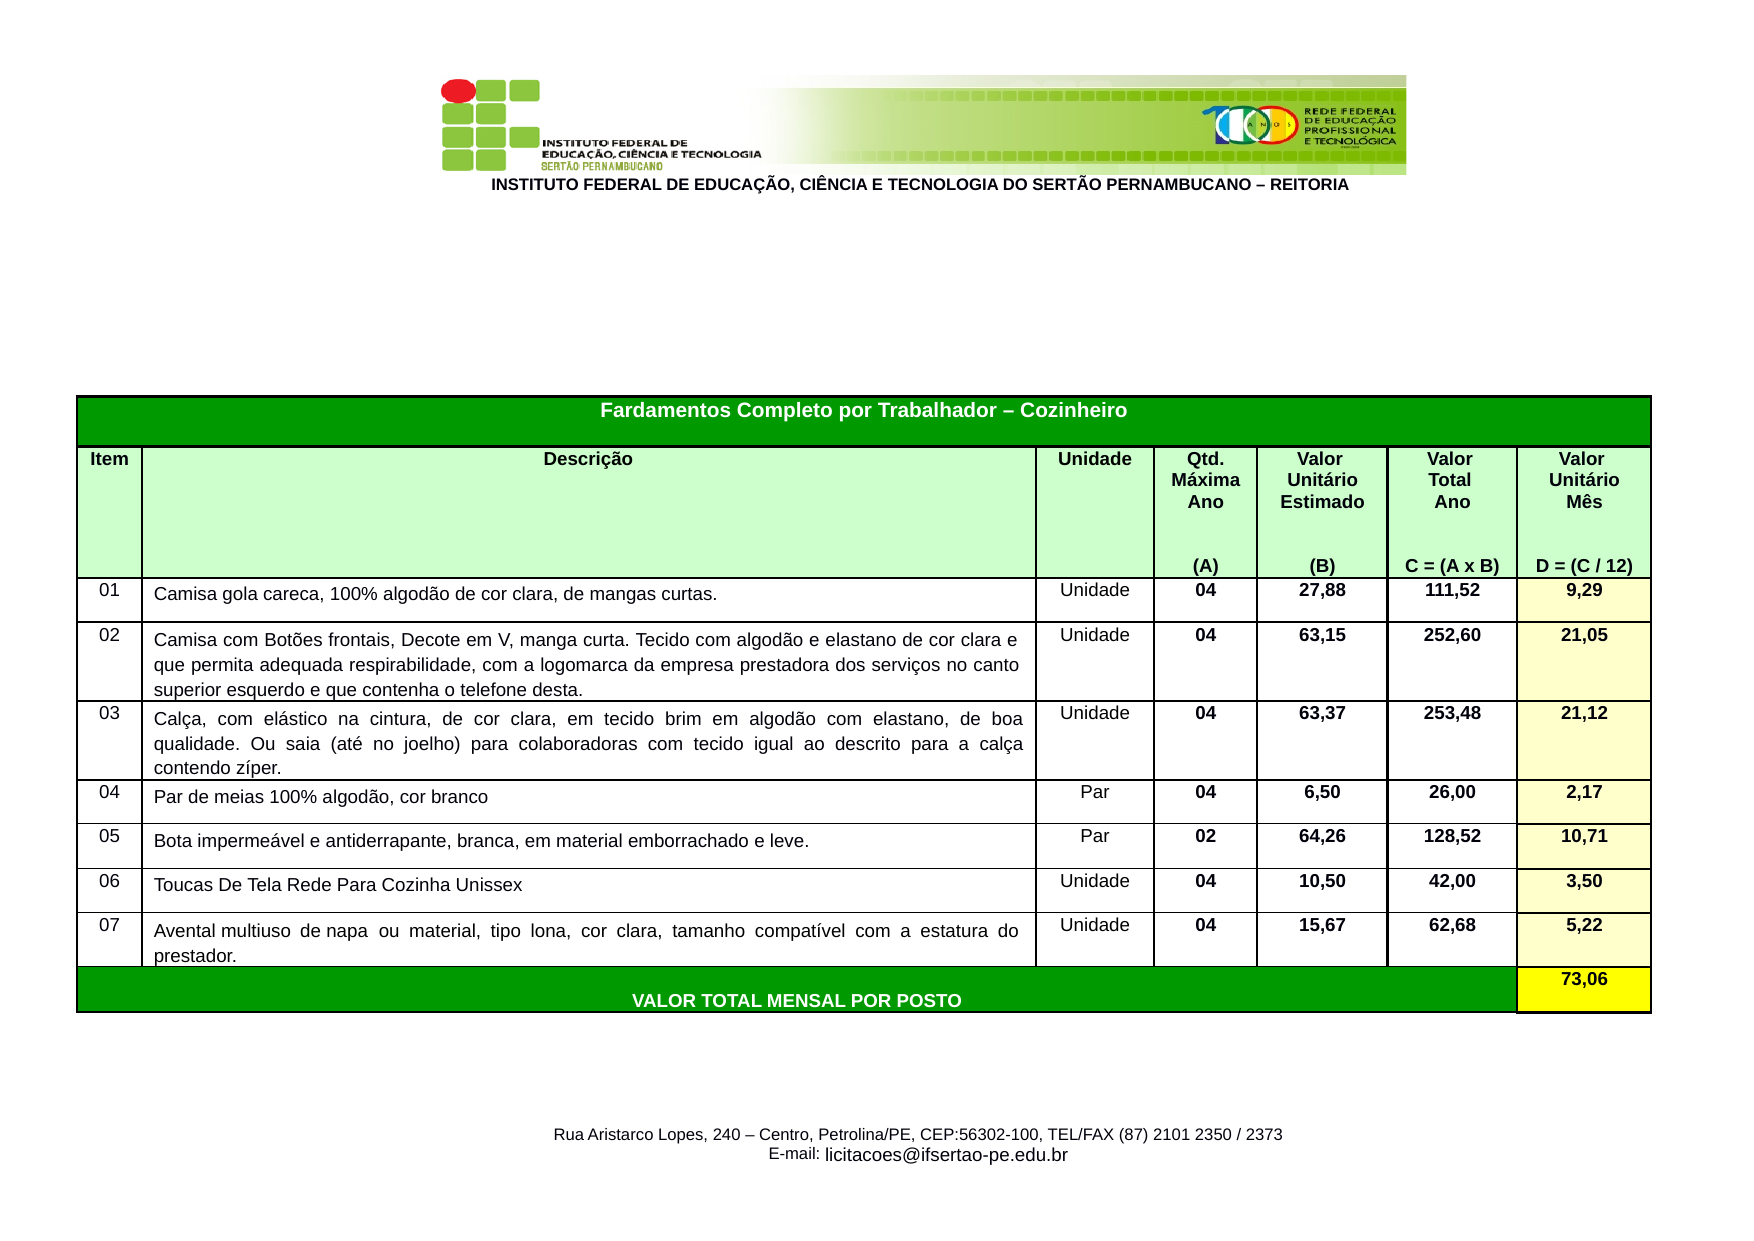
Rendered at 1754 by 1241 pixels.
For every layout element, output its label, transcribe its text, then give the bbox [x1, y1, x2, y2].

table_cell 64,26 [1258, 824, 1386, 868]
table_cell Toucas De Tela Rede Para Cozinha Unissex [143, 869, 1035, 912]
table_cell 15,67 [1258, 913, 1386, 966]
table_cell 04 [1155, 579, 1256, 621]
table_cell Par de meias 100% algodão, cor branco [143, 781, 1035, 823]
table_cell Par [1037, 824, 1153, 868]
table_cell Par [1037, 781, 1153, 823]
table_cell 05 [78, 824, 141, 868]
table_cell Bota impermeável e antiderrapante, branca, em material emborrachado e leve. [143, 824, 1035, 868]
table_cell 21,12 [1518, 702, 1650, 779]
table_cell Valor Total Ano C = (A x B) [1389, 448, 1516, 577]
table_cell Valor Unitário Mês D = (C / 12) [1518, 448, 1650, 577]
table_cell 06 [78, 869, 141, 912]
table_cell 04 [1155, 913, 1256, 966]
table_cell 04 [1155, 869, 1256, 912]
table_cell 10,71 [1518, 825, 1650, 868]
table_cell 9,29 [1518, 579, 1650, 621]
table_cell VALOR TOTAL MENSAL POR POSTO [78, 967, 1516, 1011]
table_cell 04 [1155, 623, 1256, 700]
table_cell Qtd. Máxima Ano (A) [1155, 448, 1256, 577]
picture [430, 75, 1407, 175]
table_header Fardamentos Completo por Trabalhador – Cozinheiro [78, 398, 1650, 445]
table_cell 01 [78, 579, 141, 621]
table_cell 111,52 [1389, 579, 1516, 621]
table_cell 128,52 [1389, 824, 1516, 868]
table_cell Camisa com Botões frontais, Decote em V, manga curta. Tecido com algodão e elastano de cor clara e que permita adequada respirabilidade, com a logomarca da empresa prestadora dos serviços no canto superior esquerdo e que contenha o telefone desta. [143, 623, 1035, 700]
table_cell 73,06 [1518, 968, 1650, 1011]
table_cell Camisa gola careca, 100% algodão de cor clara, de mangas curtas. [143, 579, 1035, 621]
table_cell 04 [1155, 702, 1256, 779]
table_cell 02 [78, 623, 141, 700]
table_cell 21,05 [1518, 623, 1650, 700]
table_cell 42,00 [1389, 869, 1516, 912]
table_cell 27,88 [1258, 579, 1386, 621]
table_cell Item [78, 448, 141, 577]
table_cell 26,00 [1389, 781, 1516, 823]
table_cell 253,48 [1389, 702, 1516, 779]
table_cell 5,22 [1518, 914, 1650, 966]
table_cell 3,50 [1518, 870, 1650, 912]
table_cell 2,17 [1518, 781, 1650, 823]
table_cell 63,37 [1258, 702, 1386, 779]
table_cell Unidade [1037, 623, 1153, 700]
table_cell 07 [78, 913, 141, 966]
table_cell 04 [1155, 781, 1256, 823]
table_cell 252,60 [1389, 623, 1516, 700]
table_cell 6,50 [1258, 781, 1386, 823]
table_cell 63,15 [1258, 623, 1386, 700]
table_cell 03 [78, 702, 141, 779]
table_cell 04 [78, 781, 141, 823]
table_cell 02 [1155, 824, 1256, 868]
table_cell Avental multiuso de napa ou material, tipo lona, cor clara, tamanho compatível com a estatura do prestador. [143, 913, 1035, 966]
table_cell Descrição [143, 448, 1035, 577]
table_cell Unidade [1037, 448, 1153, 577]
table_cell Calça, com elástico na cintura, de cor clara, em tecido brim em algodão com elastano, de boa qualidade. Ou saia (até no joelho) para colaboradoras com tecido igual ao descrito para a calça contendo zíper. [143, 702, 1035, 779]
table_cell Unidade [1037, 869, 1153, 912]
table_cell 62,68 [1389, 913, 1516, 966]
table_cell Unidade [1037, 579, 1153, 621]
table_cell Unidade [1037, 702, 1153, 779]
table_cell 10,50 [1258, 869, 1386, 912]
table_cell Unidade [1037, 913, 1153, 966]
table_cell Valor Unitário Estimado (B) [1258, 448, 1386, 577]
